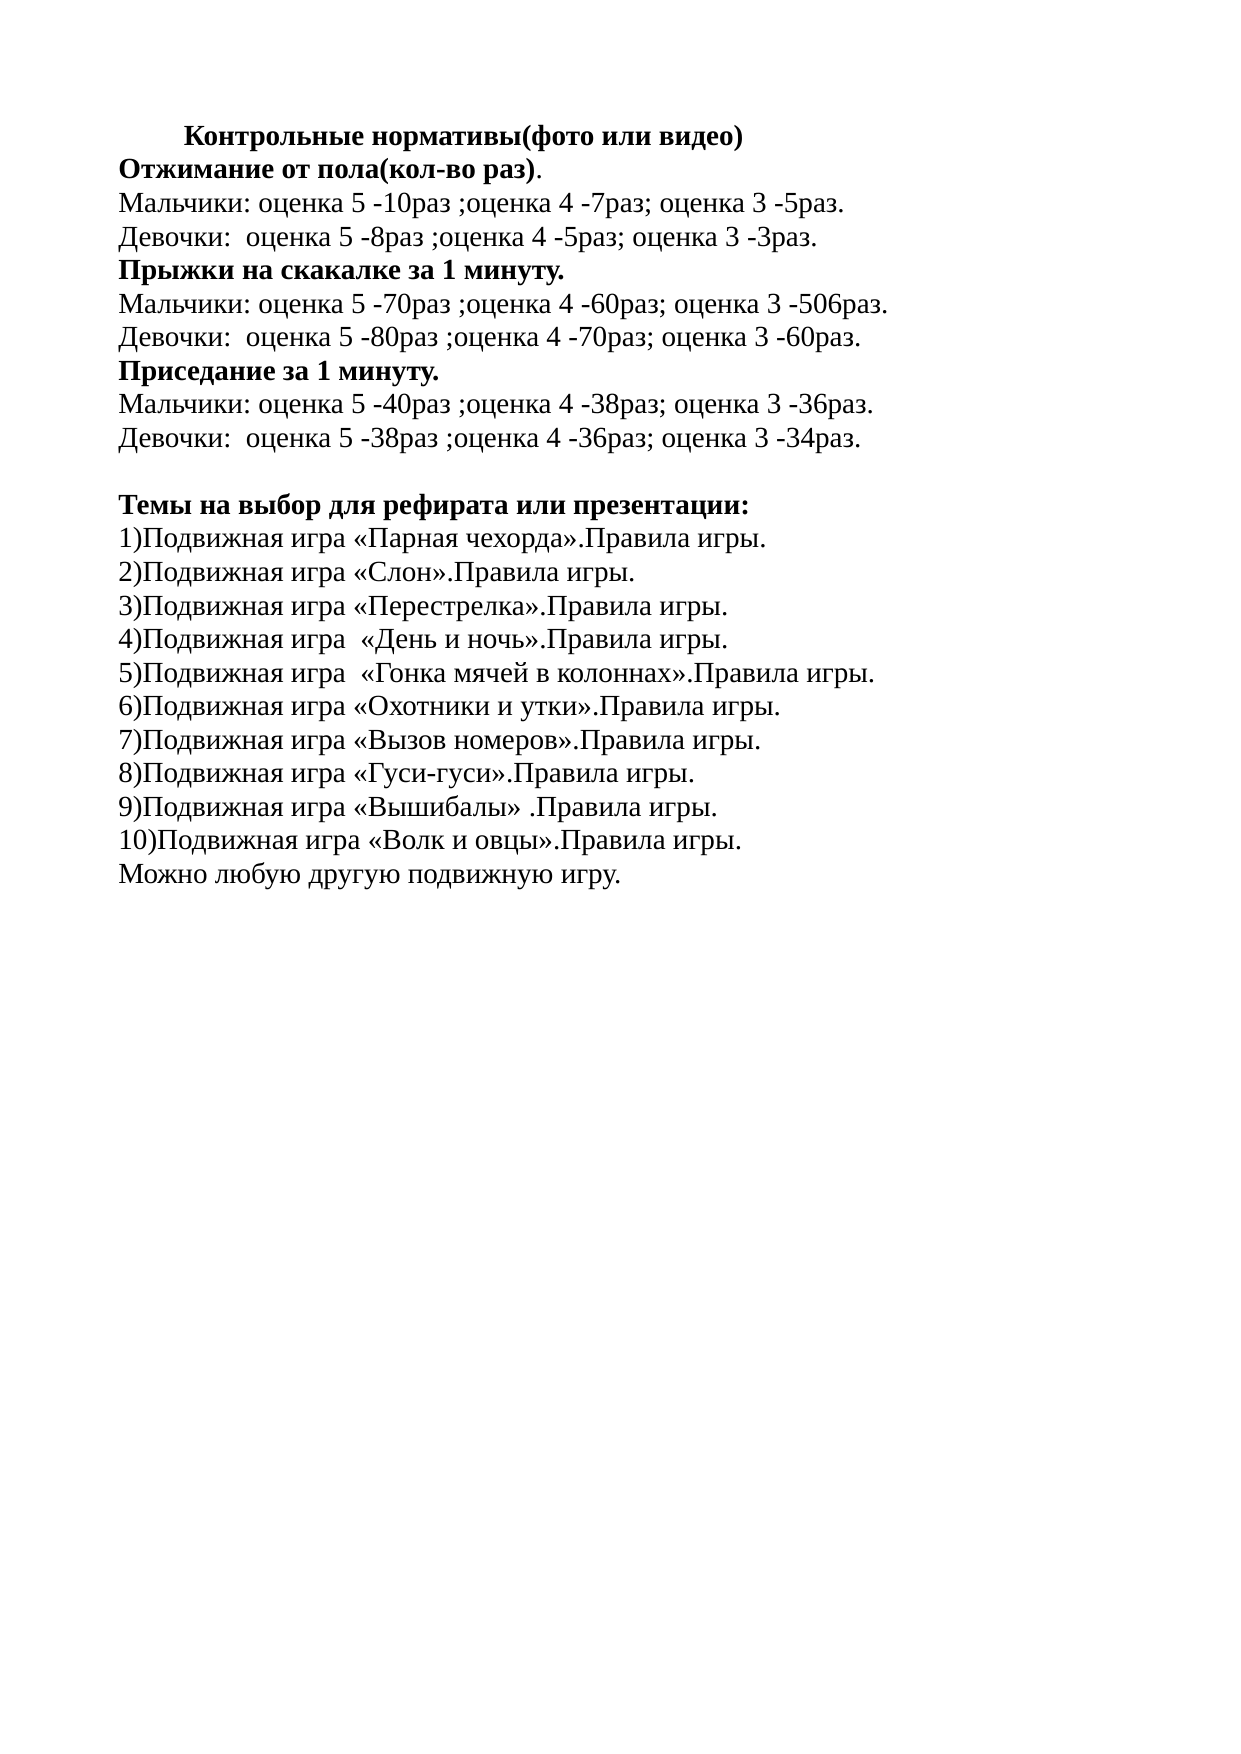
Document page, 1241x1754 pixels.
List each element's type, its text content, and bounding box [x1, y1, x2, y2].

text 8)Подвижная игра «Гуси-гуси».Правила игры. [118, 755, 1122, 789]
text Приседание за 1 минуту. [118, 353, 1122, 386]
text Отжимание от пола(кол-во раз). [118, 152, 1122, 185]
text Темы на выбор для рефирата или презентации: [118, 487, 1122, 521]
text 2)Подвижная игра «Слон».Правила игры. [118, 554, 1122, 588]
text 7)Подвижная игра «Вызов номеров».Правила игры. [118, 722, 1122, 755]
text 9)Подвижная игра «Вышибалы» .Правила игры. [118, 789, 1122, 822]
text 4)Подвижная игра «День и ночь».Правила игры. [118, 621, 1122, 655]
text Контрольные нормативы(фото или видео) [118, 118, 1122, 152]
text Девочки: оценка 5 -38раз ;оценка 4 -36раз; оценка 3 -34раз. [118, 420, 1122, 453]
text Можно любую другую подвижную игру. [118, 856, 1122, 889]
text 5)Подвижная игра «Гонка мячей в колоннах».Правила игры. [118, 655, 1122, 688]
text Мальчики: оценка 5 -70раз ;оценка 4 -60раз; оценка 3 -506раз. [118, 286, 1122, 319]
text Мальчики: оценка 5 -10раз ;оценка 4 -7раз; оценка 3 -5раз. [118, 185, 1122, 219]
text Девочки: оценка 5 -80раз ;оценка 4 -70раз; оценка 3 -60раз. [118, 319, 1122, 353]
text 1)Подвижная игра «Парная чехорда».Правила игры. [118, 521, 1122, 554]
text Прыжки на скакалке за 1 минуту. [118, 252, 1122, 286]
text 6)Подвижная игра «Охотники и утки».Правила игры. [118, 688, 1122, 722]
text Девочки: оценка 5 -8раз ;оценка 4 -5раз; оценка 3 -3раз. [118, 219, 1122, 252]
text Мальчики: оценка 5 -40раз ;оценка 4 -38раз; оценка 3 -36раз. [118, 386, 1122, 420]
text 10)Подвижная игра «Волк и овцы».Правила игры. [118, 822, 1122, 856]
text 3)Подвижная игра «Перестрелка».Правила игры. [118, 588, 1122, 621]
